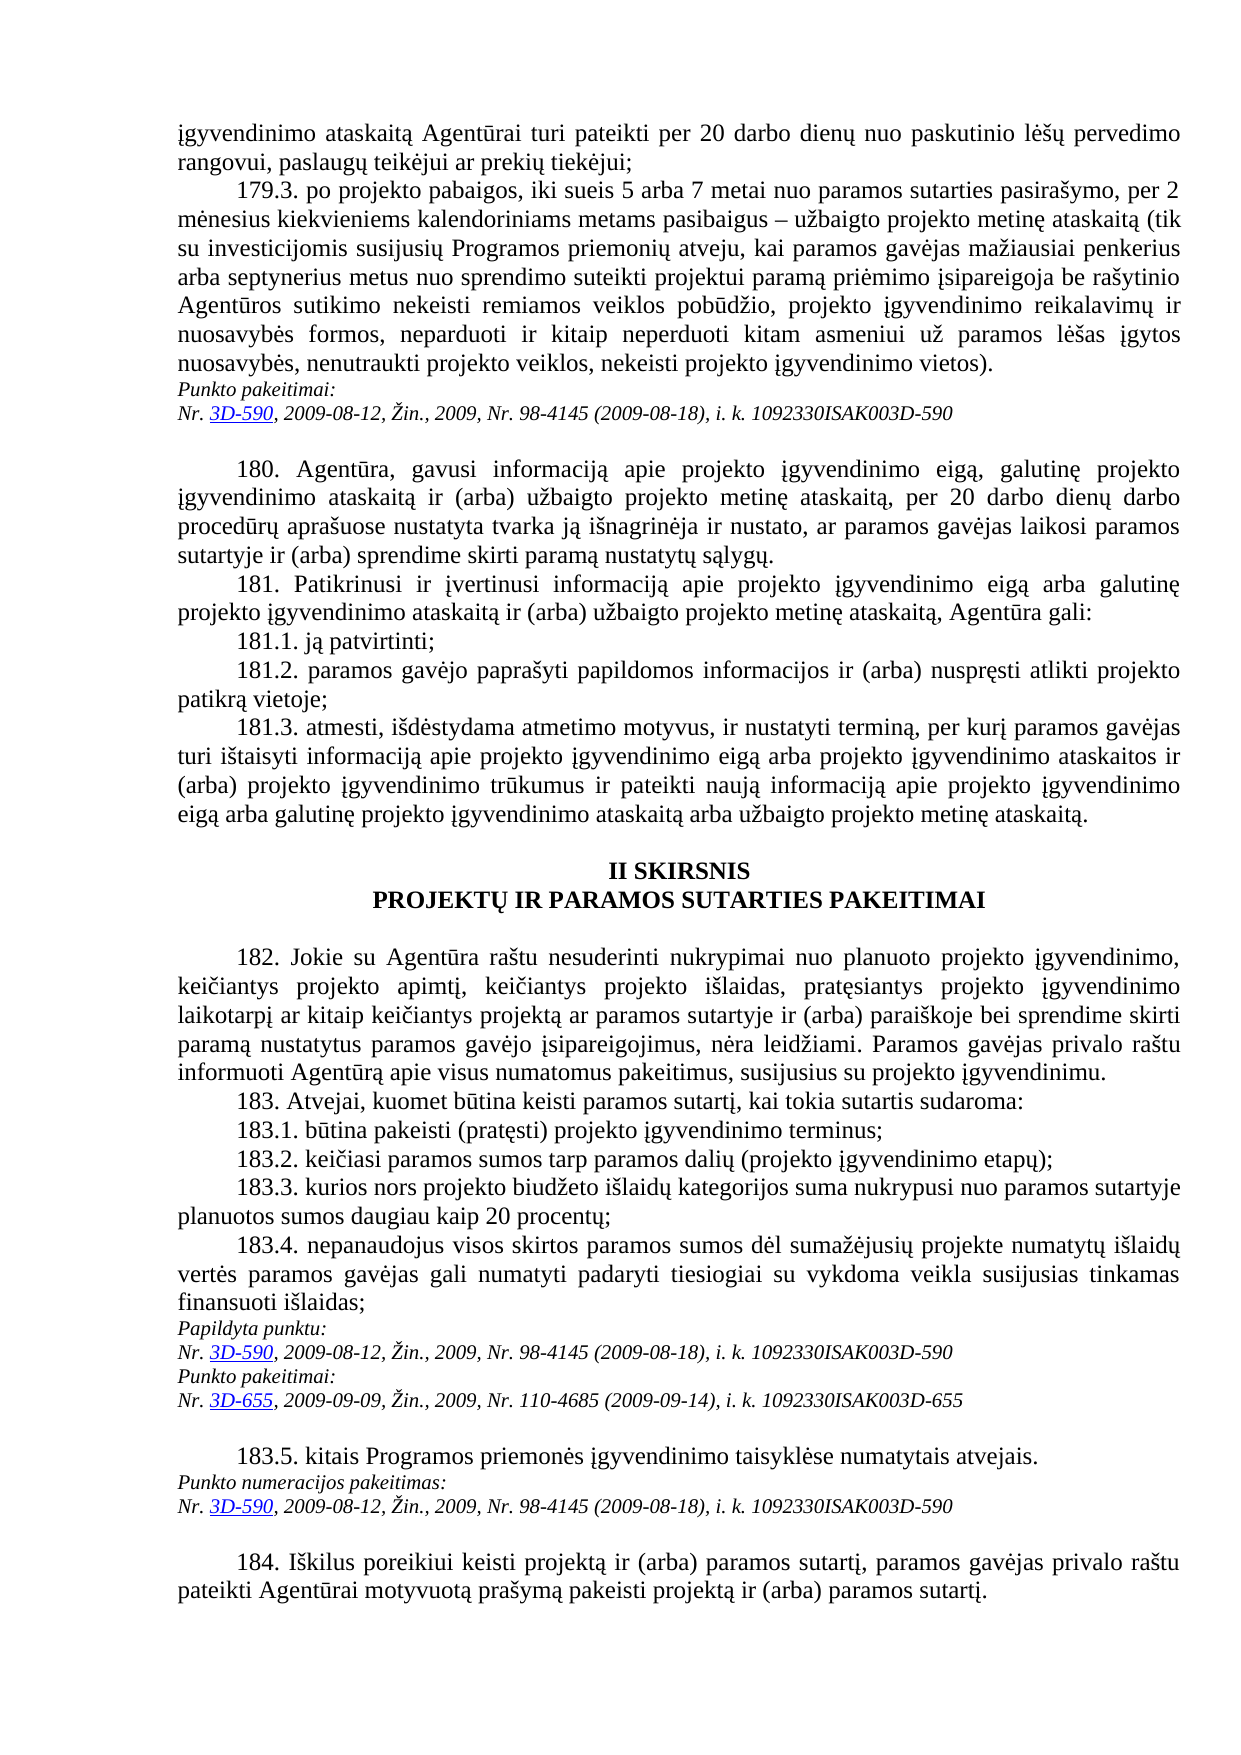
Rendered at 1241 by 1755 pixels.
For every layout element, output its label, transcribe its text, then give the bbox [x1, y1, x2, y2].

text 181.2. paramos gavėjo paprašyti papildomos informacijos ir (arba) nuspręsti atlikti projekto patikrą vietoje; [177, 655, 1181, 712]
text įgyvendinimo ataskaitą Agentūrai turi pateikti per 20 darbo dienų nuo paskutinio lėšų pervedimo rangovui, paslaugų teikėjui ar prekių tiekėjui; [177, 118, 1181, 176]
text Nr. 3D-590, 2009-08-12, Žin., 2009, Nr. 98-4145 (2009-08-18), i. k. 1092330ISAK003D-590 [177, 401, 1181, 425]
text Punkto numeracijos pakeitimas: [177, 1470, 1181, 1494]
text 181.1. ją patvirtinti; [177, 626, 1181, 655]
text 184. Iškilus poreikiui keisti projektą ir (arba) paramos sutartį, paramos gavėjas privalo raštu pateikti Agentūrai motyvuotą prašymą pakeisti projektą ir (arba) paramos sutartį. [177, 1547, 1181, 1604]
text II SKIRSNIS [177, 856, 1181, 885]
text Nr. 3D-590, 2009-08-12, Žin., 2009, Nr. 98-4145 (2009-08-18), i. k. 1092330ISAK003D-590 [177, 1340, 1181, 1364]
text 181. Patikrinusi ir įvertinusi informaciją apie projekto įgyvendinimo eigą arba galutinę projekto įgyvendinimo ataskaitą ir (arba) užbaigto projekto metinę ataskaitą, Agentūra gali: [177, 569, 1181, 626]
text 179.3. po projekto pabaigos, iki sueis 5 arba 7 metai nuo paramos sutarties pasirašymo, per 2 mėnesius kiekvieniems kalendoriniams metams pasibaigus – užbaigto projekto metinę ataskaitą (tik su investicijomis susijusių Programos priemonių atveju, kai paramos gavėjas mažiausiai penkerius arba septynerius metus nuo sprendimo suteikti projektui paramą priėmimo įsipareigoja be rašytinio Agentūros sutikimo nekeisti remiamos veiklos pobūdžio, projekto įgyvendinimo reikalavimų ir nuosavybės formos, neparduoti ir kitaip neperduoti kitam asmeniui už paramos lėšas įgytos nuosavybės, nenutraukti projekto veiklos, nekeisti projekto įgyvendinimo vietos). [177, 176, 1181, 377]
text Punkto pakeitimai: [177, 377, 1181, 401]
text 181.3. atmesti, išdėstydama atmetimo motyvus, ir nustatyti terminą, per kurį paramos gavėjas turi ištaisyti informaciją apie projekto įgyvendinimo eigą arba projekto įgyvendinimo ataskaitos ir (arba) projekto įgyvendinimo trūkumus ir pateikti naują informaciją apie projekto įgyvendinimo eigą arba galutinę projekto įgyvendinimo ataskaitą arba užbaigto projekto metinę ataskaitą. [177, 712, 1181, 827]
text 183.3. kurios nors projekto biudžeto išlaidų kategorijos suma nukrypusi nuo paramos sutartyje planuotos sumos daugiau kaip 20 procentų; [177, 1172, 1181, 1230]
text Papildyta punktu: [177, 1316, 1181, 1340]
text Nr. 3D-655, 2009-09-09, Žin., 2009, Nr. 110-4685 (2009-09-14), i. k. 1092330ISAK003D-655 [177, 1388, 1181, 1412]
text PROJEKTŲ IR PARAMOS SUTARTIES PAKEITIMAI [177, 885, 1181, 914]
text 183. Atvejai, kuomet būtina keisti paramos sutartį, kai tokia sutartis sudaroma: [177, 1086, 1181, 1115]
text 183.5. kitais Programos priemonės įgyvendinimo taisyklėse numatytais atvejais. [177, 1441, 1181, 1470]
text 182. Jokie su Agentūra raštu nesuderinti nukrypimai nuo planuoto projekto įgyvendinimo, keičiantys projekto apimtį, keičiantys projekto išlaidas, pratęsiantys projekto įgyvendinimo laikotarpį ar kitaip keičiantys projektą ar paramos sutartyje ir (arba) paraiškoje bei sprendime skirti paramą nustatytus paramos gavėjo įsipareigojimus, nėra leidžiami. Paramos gavėjas privalo raštu informuoti Agentūrą apie visus numatomus pakeitimus, susijusius su projekto įgyvendinimu. [177, 942, 1181, 1086]
text Nr. 3D-590, 2009-08-12, Žin., 2009, Nr. 98-4145 (2009-08-18), i. k. 1092330ISAK003D-590 [177, 1494, 1181, 1518]
text 180. Agentūra, gavusi informaciją apie projekto įgyvendinimo eigą, galutinę projekto įgyvendinimo ataskaitą ir (arba) užbaigto projekto metinę ataskaitą, per 20 darbo dienų darbo procedūrų aprašuose nustatyta tvarka ją išnagrinėja ir nustato, ar paramos gavėjas laikosi paramos sutartyje ir (arba) sprendime skirti paramą nustatytų sąlygų. [177, 454, 1181, 569]
text 183.4. nepanaudojus visos skirtos paramos sumos dėl sumažėjusių projekte numatytų išlaidų vertės paramos gavėjas gali numatyti padaryti tiesiogiai su vykdoma veikla susijusias tinkamas finansuoti išlaidas; [177, 1230, 1181, 1316]
text 183.2. keičiasi paramos sumos tarp paramos dalių (projekto įgyvendinimo etapų); [177, 1144, 1181, 1172]
text 183.1. būtina pakeisti (pratęsti) projekto įgyvendinimo terminus; [177, 1115, 1181, 1144]
text Punkto pakeitimai: [177, 1364, 1181, 1388]
